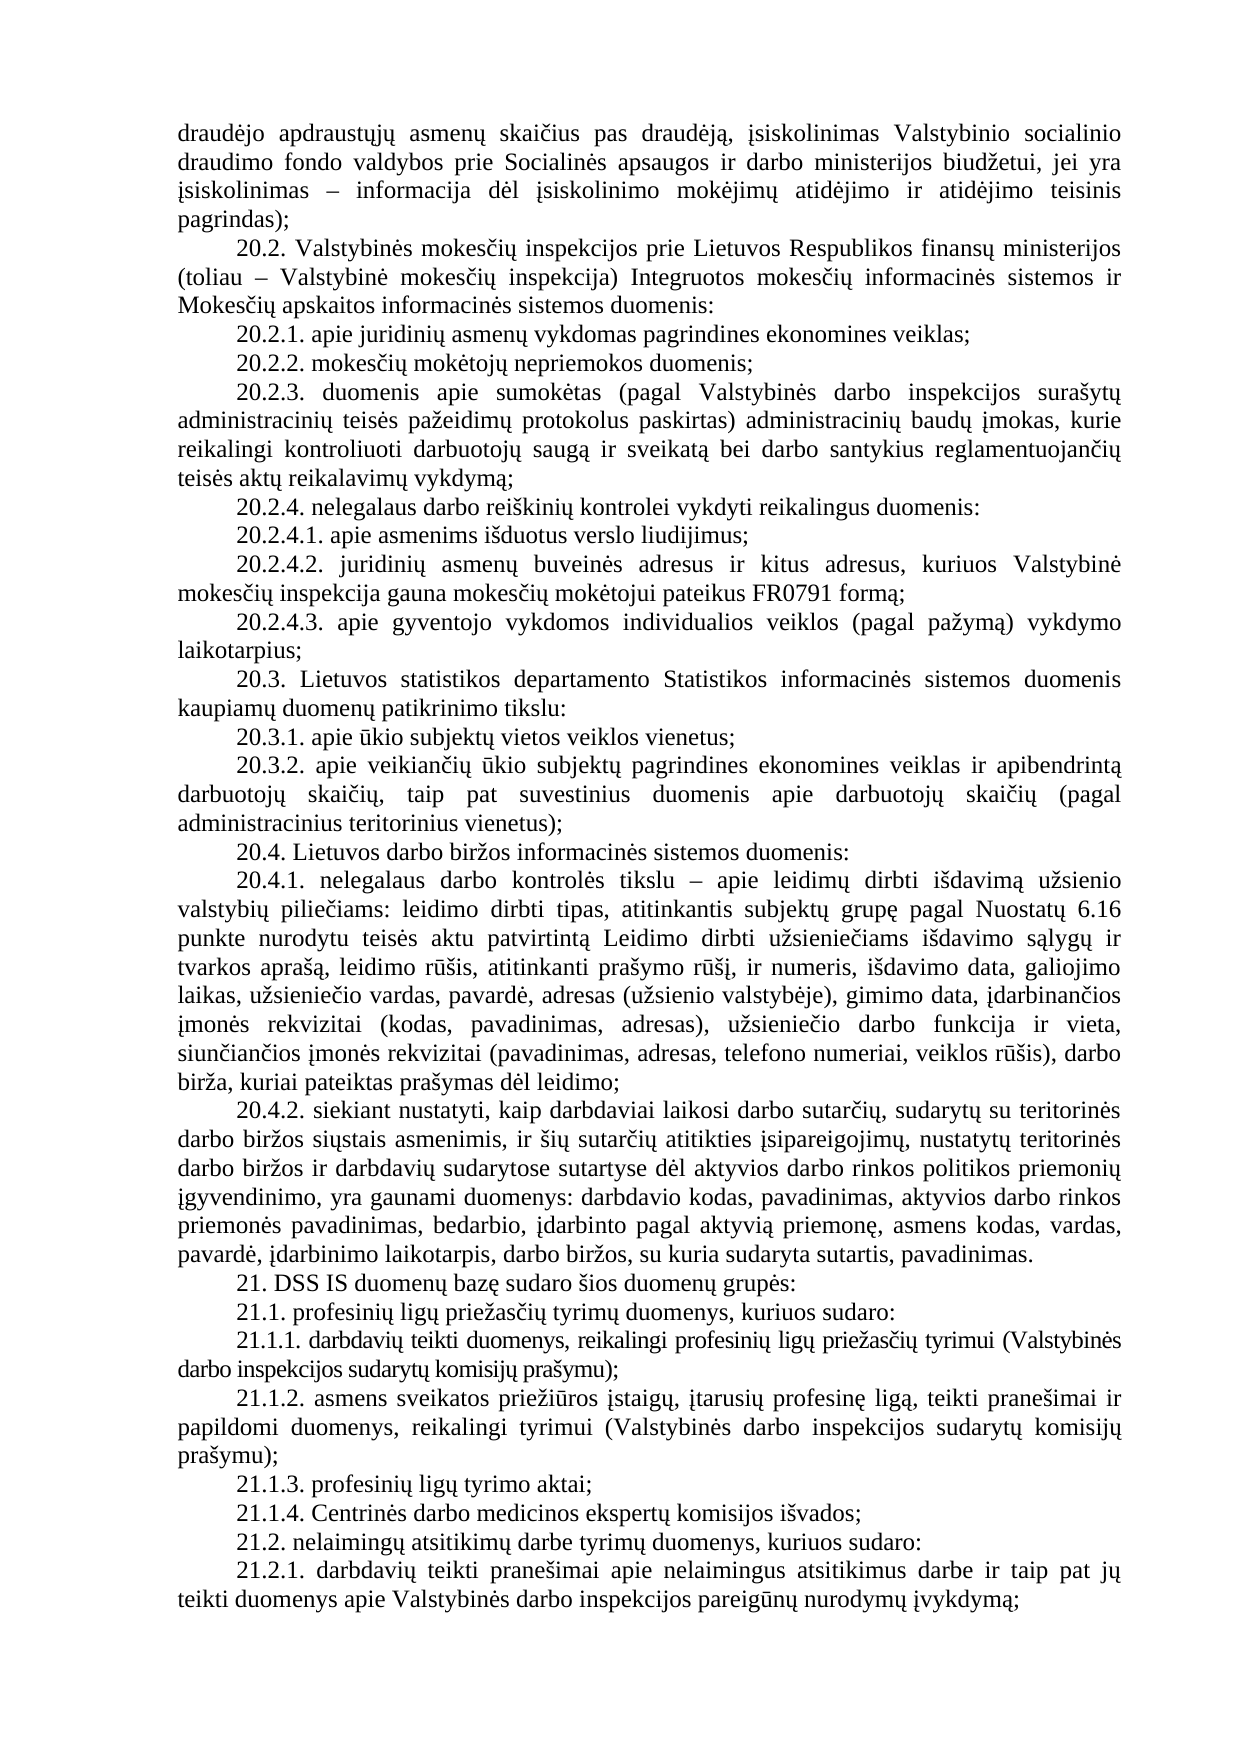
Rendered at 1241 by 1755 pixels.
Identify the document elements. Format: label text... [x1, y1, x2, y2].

text 21.1.2. asmens sveikatos priežiūros įstaigų, įtarusių profesinę ligą, teikti pranešimai ir papildomi duomenys, reikalingi tyrimui (Valstybinės darbo inspekcijos sudarytų komisijų prašymu); [177, 1383, 1122, 1469]
text 20.4.1. nelegalaus darbo kontrolės tikslu – apie leidimų dirbti išdavimą užsienio valstybių piliečiams: leidimo dirbti tipas, atitinkantis subjektų grupę pagal Nuostatų 6.16 punkte nurodytu teisės aktu patvirtintą Leidimo dirbti užsieniečiams išdavimo sąlygų ir tvarkos aprašą, leidimo rūšis, atitinkanti prašymo rūšį, ir numeris, išdavimo data, galiojimo laikas, užsieniečio vardas, pavardė, adresas (užsienio valstybėje), gimimo data, įdarbinančios įmonės rekvizitai (kodas, pavadinimas, adresas), užsieniečio darbo funkcija ir vieta, siunčiančios įmonės rekvizitai (pavadinimas, adresas, telefono numeriai, veiklos rūšis), darbo birža, kuriai pateiktas prašymas dėl leidimo; [177, 866, 1122, 1096]
text 21.2. nelaimingų atsitikimų darbe tyrimų duomenys, kuriuos sudaro: [177, 1527, 1122, 1556]
text 21.1.1. darbdavių teikti duomenys, reikalingi profesinių ligų priežasčių tyrimui (Valstybinės darbo inspekcijos sudarytų komisijų prašymu); [177, 1326, 1122, 1383]
text 20.2.4.1. apie asmenims išduotus verslo liudijimus; [177, 521, 1122, 549]
text 20.2.4.2. juridinių asmenų buveinės adresus ir kitus adresus, kuriuos Valstybinė mokesčių inspekcija gauna mokesčių mokėtojui pateikus FR0791 formą; [177, 549, 1122, 607]
text 20.2.2. mokesčių mokėtojų nepriemokos duomenis; [177, 348, 1122, 377]
text 20.3. Lietuvos statistikos departamento Statistikos informacinės sistemos duomenis kaupiamų duomenų patikrinimo tikslu: [177, 664, 1122, 722]
text 20.2.4. nelegalaus darbo reiškinių kontrolei vykdyti reikalingus duomenis: [177, 492, 1122, 521]
text 21. DSS IS duomenų bazę sudaro šios duomenų grupės: [177, 1268, 1122, 1297]
text 20.4. Lietuvos darbo biržos informacinės sistemos duomenis: [177, 837, 1122, 866]
text 20.2.4.3. apie gyventojo vykdomos individualios veiklos (pagal pažymą) vykdymo laikotarpius; [177, 607, 1122, 664]
text 20.4.2. siekiant nustatyti, kaip darbdaviai laikosi darbo sutarčių, sudarytų su teritorinės darbo biržos siųstais asmenimis, ir šių sutarčių atitikties įsipareigojimų, nustatytų teritorinės darbo biržos ir darbdavių sudarytose sutartyse dėl aktyvios darbo rinkos politikos priemonių įgyvendinimo, yra gaunami duomenys: darbdavio kodas, pavadinimas, aktyvios darbo rinkos priemonės pavadinimas, bedarbio, įdarbinto pagal aktyvią priemonę, asmens kodas, vardas, pavardė, įdarbinimo laikotarpis, darbo biržos, su kuria sudaryta sutartis, pavadinimas. [177, 1096, 1122, 1268]
text 20.3.1. apie ūkio subjektų vietos veiklos vienetus; [177, 722, 1122, 751]
text draudėjo apdraustųjų asmenų skaičius pas draudėją, įsiskolinimas Valstybinio socialinio draudimo fondo valdybos prie Socialinės apsaugos ir darbo ministerijos biudžetui, jei yra įsiskolinimas – informacija dėl įsiskolinimo mokėjimų atidėjimo ir atidėjimo teisinis pagrindas); [177, 118, 1122, 233]
text 21.1. profesinių ligų priežasčių tyrimų duomenys, kuriuos sudaro: [177, 1297, 1122, 1326]
text 21.1.4. Centrinės darbo medicinos ekspertų komisijos išvados; [177, 1498, 1122, 1527]
text 20.3.2. apie veikiančių ūkio subjektų pagrindines ekonomines veiklas ir apibendrintą darbuotojų skaičių, taip pat suvestinius duomenis apie darbuotojų skaičių (pagal administracinius teritorinius vienetus); [177, 751, 1122, 837]
text 20.2.3. duomenis apie sumokėtas (pagal Valstybinės darbo inspekcijos surašytų administracinių teisės pažeidimų protokolus paskirtas) administracinių baudų įmokas, kurie reikalingi kontroliuoti darbuotojų saugą ir sveikatą bei darbo santykius reglamentuojančių teisės aktų reikalavimų vykdymą; [177, 377, 1122, 492]
text 21.2.1. darbdavių teikti pranešimai apie nelaimingus atsitikimus darbe ir taip pat jų teikti duomenys apie Valstybinės darbo inspekcijos pareigūnų nurodymų įvykdymą; [177, 1556, 1122, 1613]
text 21.1.3. profesinių ligų tyrimo aktai; [177, 1469, 1122, 1498]
text 20.2. Valstybinės mokesčių inspekcijos prie Lietuvos Respublikos finansų ministerijos (toliau – Valstybinė mokesčių inspekcija) Integruotos mokesčių informacinės sistemos ir Mokesčių apskaitos informacinės sistemos duomenis: [177, 233, 1122, 319]
text 20.2.1. apie juridinių asmenų vykdomas pagrindines ekonomines veiklas; [177, 319, 1122, 348]
